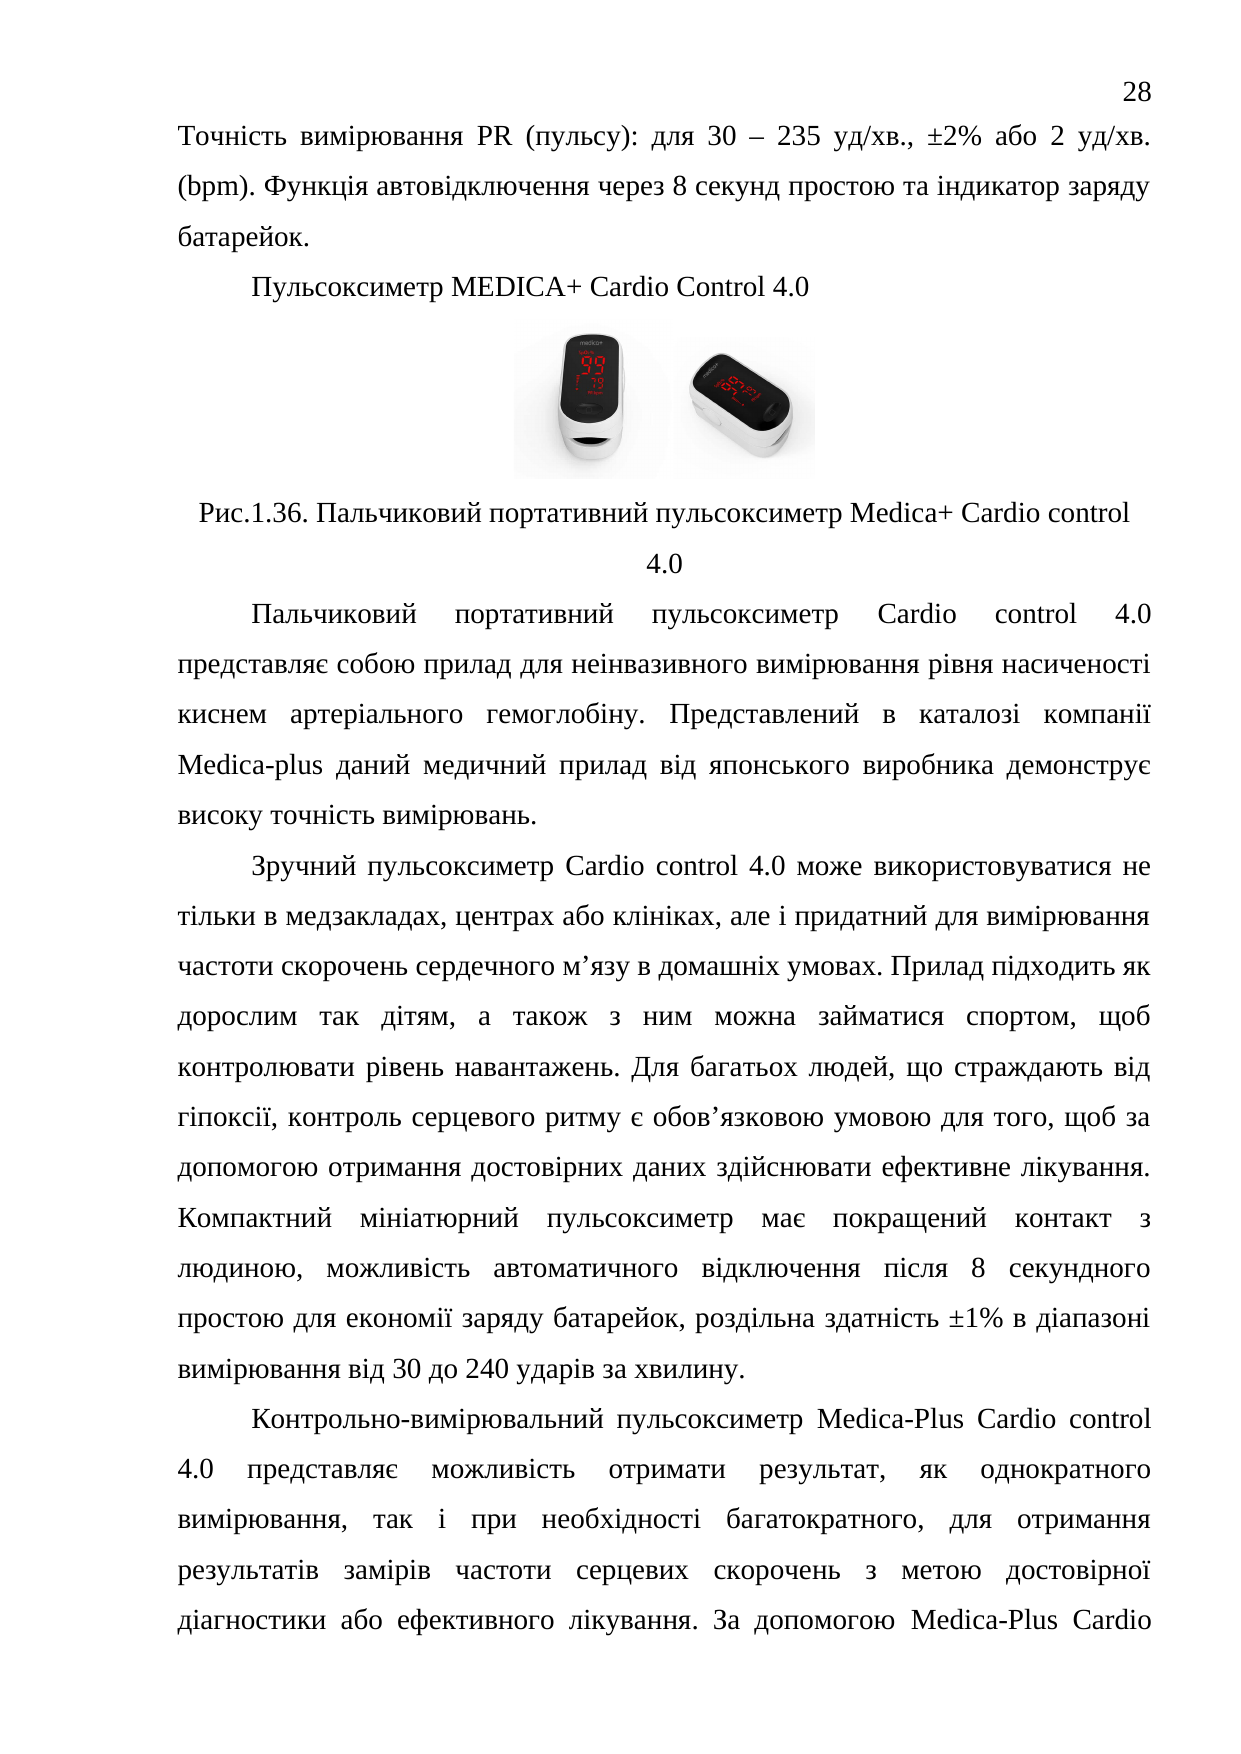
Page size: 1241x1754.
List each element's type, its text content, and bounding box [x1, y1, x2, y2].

text Пульсоксиметр MEDICA+ Cardio Control 4.0 [177, 269, 1152, 303]
text Пальчиковий портативний пульсоксиметр Cardio control 4.0 представляє собою прилад для неінвазивного вимірювання рівня насиченості киснем артеріального гемоглобіну. Представлений в каталозі компанії Medica-plus даний медичний прилад від японського виробника демонструє високу точність вимірювань. [177, 596, 1152, 831]
text Контрольно-вимірювальний пульсоксиметр Medica-Plus Cardio control 4.0 представляє можливість отримати результат, як однократного вимірювання, так і при необхідності багатократного, для отримання результатів замірів частоти серцевих скорочень з метою достовірної діагностики або ефективного лікування. За допомогою Medica-Plus Cardio [177, 1401, 1152, 1636]
text Зручний пульсоксиметр Cardio control 4.0 може використовуватися не тільки в медзакладах, центрах або клініках, але і придатний для вимірювання частоти скорочень сердечного м’язу в домашніх умовах. Прилад підходить як дорослим так дітям, а також з ним можна займатися спортом, щоб контролювати рівень навантажень. Для багатьох людей, що страждають від гіпоксії, контроль серцевого ритму є обов’язковою умовою для того, щоб за допомогою отримання достовірних даних здійснювати ефективне лікування. Компактний мініатюрний пульсоксиметр має покращений контакт з людиною, можливість автоматичного відключення після 8 секундного простою для економії заряду батарейок, роздільна здатність ±1% в діапазоні вимірювання від 30 до 240 ударів за хвилину. [177, 848, 1152, 1384]
text Рис.1.36. Пальчиковий портативний пульсоксиметр Medica+ Cardio control 4.0 [177, 495, 1152, 579]
picture [513, 319, 815, 479]
text Точність вимірювання PR (пульсу): для 30 – 235 уд/хв., ±2% або 2 уд/хв. (bpm). Функція автовідключення через 8 секунд простою та індикатор заряду батарейок. [177, 118, 1152, 252]
